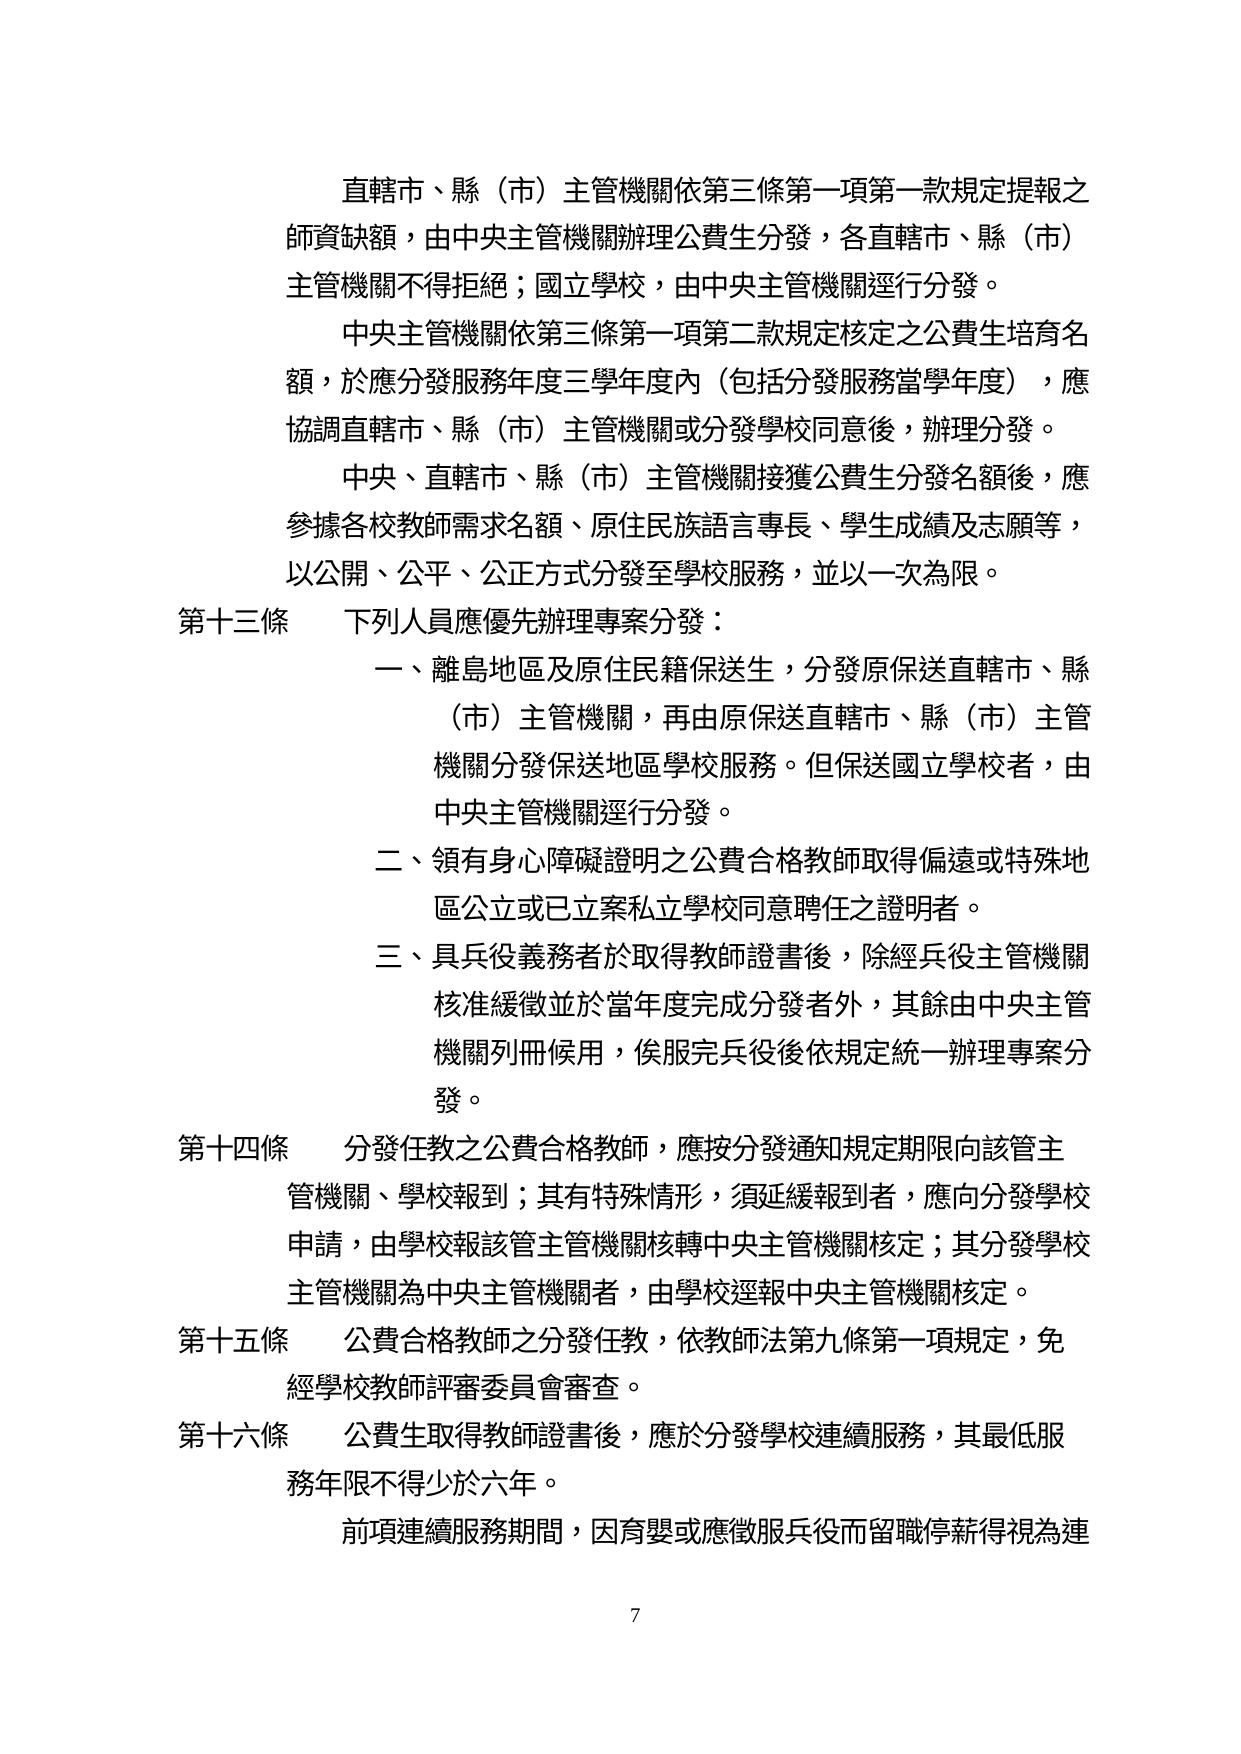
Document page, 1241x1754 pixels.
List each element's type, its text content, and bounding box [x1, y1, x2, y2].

text 中央、直轄市、縣（市）主管機關接獲公費生分發名額後，應參據各校教師需求名額、原住民族語言專長、學生成績及志願等，以公開、公平、公正方式分發至學校服務，並以一次為限。 [202, 450, 1095, 594]
text 中央主管機關依第三條第一項第二款規定核定之公費生培育名額，於應分發服務年度三學年度內（包括分發服務當學年度），應協調直轄市、縣（市）主管機關或分發學校同意後，辦理分發。 [202, 306, 1095, 450]
text 三、具兵役義務者於取得教師證書後，除經兵役主管機關核准緩徵並於當年度完成分發者外，其餘由中央主管機關列冊候用，俟服完兵役後依規定統一辦理專案分發。 [374, 929, 1092, 1121]
text 一、離島地區及原住民籍保送生，分發原保送直轄市、縣（市）主管機關，再由原保送直轄市、縣（市）主管機關分發保送地區學校服務。但保送國立學校者，由中央主管機關逕行分發。 [374, 642, 1092, 833]
text 直轄市、縣（市）主管機關依第三條第一項第一款規定提報之師資缺額，由中央主管機關辦理公費生分發，各直轄市、縣（市）主管機關不得拒絕；國立學校，由中央主管機關逕行分發。 [202, 163, 1095, 306]
text 第十六條 公費生取得教師證書後，應於分發學校連續服務，其最低服務年限不得少於六年。 [177, 1408, 1092, 1504]
text 前項連續服務期間，因育嬰或應徵服兵役而留職停薪得視為連 [202, 1504, 1095, 1552]
text 第十五條 公費合格教師之分發任教，依教師法第九條第一項規定，免經學校教師評審委員會審查。 [177, 1313, 1092, 1408]
text 二、領有身心障礙證明之公費合格教師取得偏遠或特殊地區公立或已立案私立學校同意聘任之證明者。 [374, 833, 1092, 929]
text 第十三條 下列人員應優先辦理專案分發： [177, 594, 1092, 642]
text 第十四條 分發任教之公費合格教師，應按分發通知規定期限向該管主管機關、學校報到；其有特殊情形，須延緩報到者，應向分發學校申請，由學校報該管主管機關核轉中央主管機關核定；其分發學校主管機關為中央主管機關者，由學校逕報中央主管機關核定。 [177, 1121, 1092, 1313]
